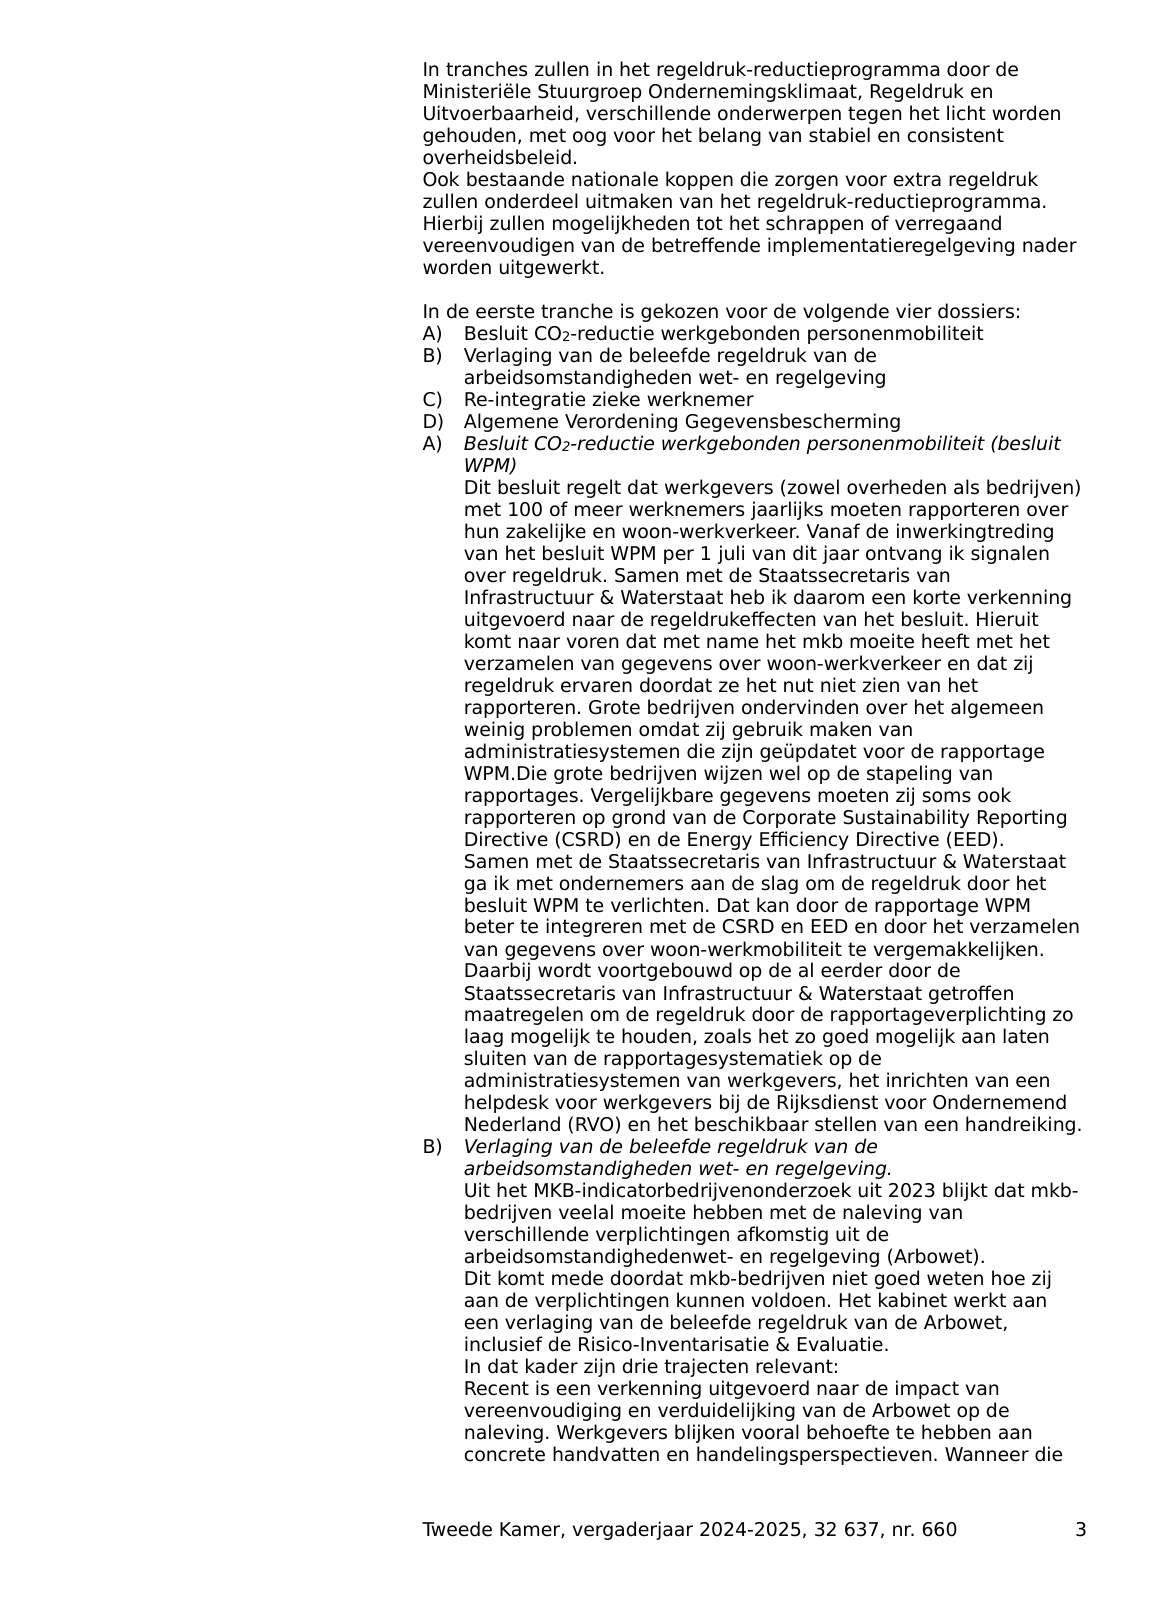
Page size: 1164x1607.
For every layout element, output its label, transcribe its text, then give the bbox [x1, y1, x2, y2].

text In de eerste tranche is gekozen voor de volgende vier dossiers: [422, 301, 1087, 323]
text Ook bestaande nationale koppen die zorgen voor extra regeldruk zullen onderdeel uitmaken van het regeldruk-reductieprogramma. Hierbij zullen mogelijkheden tot het schrappen of verregaand vereenvoudigen van de betreffende implementatieregelgeving nader worden uitgewerkt. [422, 169, 1087, 279]
text Dit besluit regelt dat werkgevers (zowel overheden als bedrijven) met 100 of meer werknemers jaarlijks moeten rapporteren over hun zakelijke en woon-werkverkeer. Vanaf de inwerkingtreding van het besluit WPM per 1 juli van dit jaar ontvang ik signalen over regeldruk. Samen met de Staatssecretaris van Infrastructuur & Waterstaat heb ik daarom een korte verkenning uitgevoerd naar de regeldrukeffecten van het besluit. Hieruit komt naar voren dat met name het mkb moeite heeft met het verzamelen van gegevens over woon-werkverkeer en dat zij regeldruk ervaren doordat ze het nut niet zien van het rapporteren. Grote bedrijven ondervinden over het algemeen weinig problemen omdat zij gebruik maken van administratiesystemen die zijn geüpdatet voor de rapportage WPM.Die grote bedrijven wijzen wel op de stapeling van rapportages. Vergelijkbare gegevens moeten zij soms ook rapporteren op grond van de Corporate Sustainability Reporting Directive (CSRD) en de Energy Efficiency Directive (EED). [464, 477, 1087, 851]
text C) Re-integratie zieke werknemer [422, 389, 1087, 411]
text Dit komt mede doordat mkb-bedrijven niet goed weten hoe zij aan de verplichtingen kunnen voldoen. Het kabinet werkt aan een verlaging van de beleefde regeldruk van de Arbowet, inclusief de Risico-Inventarisatie & Evaluatie. [464, 1268, 1087, 1356]
text A) Besluit CO2-reductie werkgebonden personenmobiliteit [422, 323, 1087, 345]
text D) Algemene Verordening Gegevensbescherming [422, 411, 1087, 433]
text Samen met de Staatssecretaris van Infrastructuur & Waterstaat ga ik met ondernemers aan de slag om de regeldruk door het besluit WPM te verlichten. Dat kan door de rapportage WPM beter te integreren met de CSRD en EED en door het verzamelen van gegevens over woon-werkmobiliteit te vergemakkelijken. Daarbij wordt voortgebouwd op de al eerder door de Staatssecretaris van Infrastructuur & Waterstaat getroffen maatregelen om de regeldruk door de rapportageverplichting zo laag mogelijk te houden, zoals het zo goed mogelijk aan laten sluiten van de rapportagesystematiek op de administratiesystemen van werkgevers, het inrichten van een helpdesk voor werkgevers bij de Rijksdienst voor Ondernemend Nederland (RVO) en het beschikbaar stellen van een handreiking. [464, 851, 1087, 1136]
text A) Besluit CO2-reductie werkgebonden personenmobiliteit (besluit WPM) [422, 433, 1087, 477]
text B) Verlaging van de beleefde regeldruk van de arbeidsomstandigheden wet- en regelgeving. [422, 1136, 1087, 1180]
text B) Verlaging van de beleefde regeldruk van de arbeidsomstandigheden wet- en regelgeving [422, 345, 1087, 389]
text Recent is een verkenning uitgevoerd naar de impact van vereenvoudiging en verduidelijking van de Arbowet op de naleving. Werkgevers blijken vooral behoefte te hebben aan concrete handvatten en handelingsperspectieven. Wanneer die [464, 1378, 1087, 1466]
text In dat kader zijn drie trajecten relevant: [464, 1356, 1087, 1378]
text Uit het MKB-indicatorbedrijvenonderzoek uit 2023 blijkt dat mkb-bedrijven veelal moeite hebben met de naleving van verschillende verplichtingen afkomstig uit de arbeidsomstandighedenwet- en regelgeving (Arbowet). [464, 1180, 1087, 1268]
text In tranches zullen in het regeldruk-reductieprogramma door de Ministeriële Stuurgroep Ondernemingsklimaat, Regeldruk en Uitvoerbaarheid, verschillende onderwerpen tegen het licht worden gehouden, met oog voor het belang van stabiel en consistent overheidsbeleid. [422, 59, 1087, 169]
